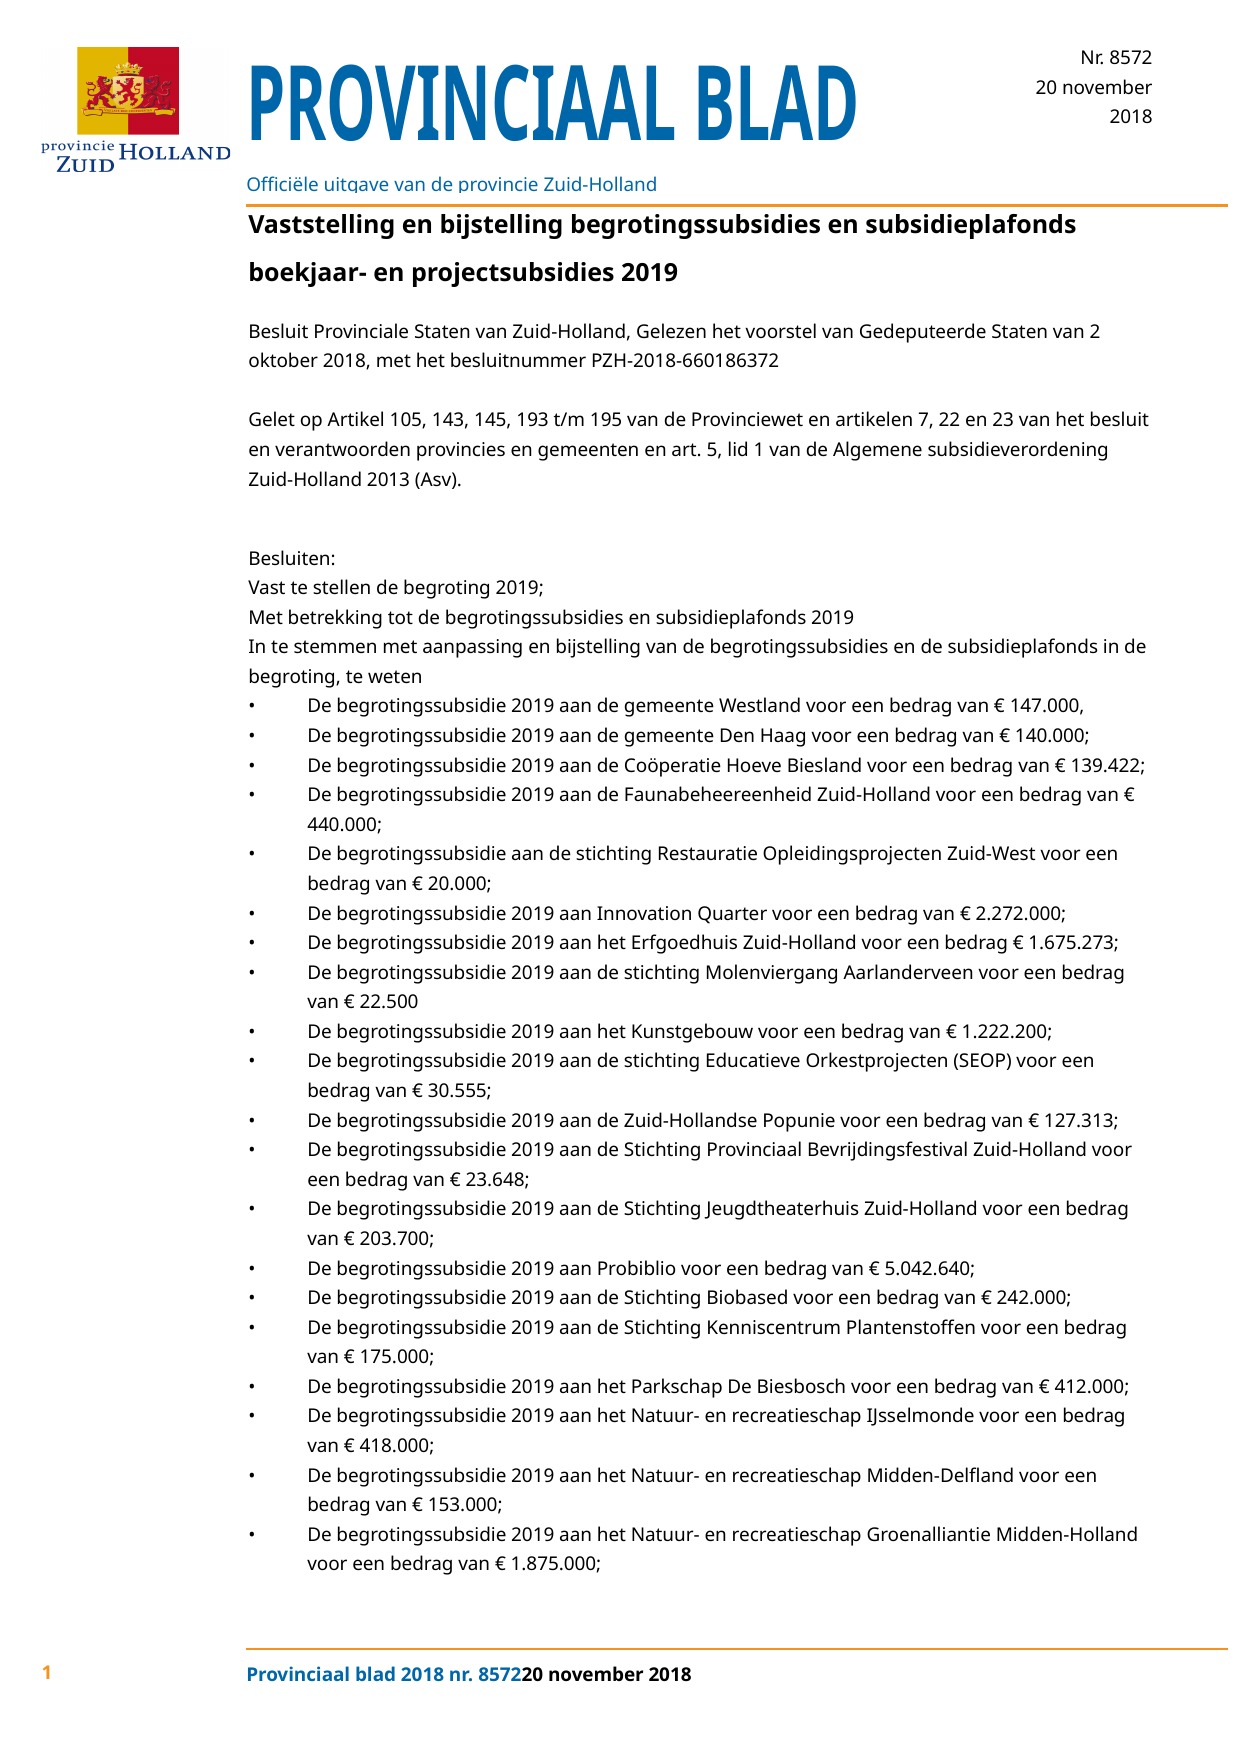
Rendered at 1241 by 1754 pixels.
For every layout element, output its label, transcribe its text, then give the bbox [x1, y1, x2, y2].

list De begrotingssubsidie 2019 aan Probiblio voor een bedrag van € 5.042.640; [248, 1255, 1152, 1280]
text Gelet op Artikel 105, 143, 145, 193 t/m 195 van de Provinciewet en artikelen 7, 22 en 23 van het besluit en verantwoorden provincies en gemeenten en art. 5, lid 1 van de Algemene subsidieverordening Zuid-Holland 2013 (Asv). [248, 407, 1152, 492]
list De begrotingssubsidie 2019 aan de Zuid-Hollandse Popunie voor een bedrag van € 127.313; [248, 1107, 1152, 1132]
text Besluit Provinciale Staten van Zuid-Holland, Gelezen het voorstel van Gedeputeerde Staten van 2 oktober 2018, met het besluitnummer PZH-2018-660186372 [248, 318, 1152, 373]
list De begrotingssubsidie 2019 aan de Faunabeheereenheid Zuid-Holland voor een bedrag van € 440.000; [248, 781, 1152, 837]
list De begrotingssubsidie 2019 aan de gemeente Westland voor een bedrag van € 147.000, [248, 693, 1152, 718]
list De begrotingssubsidie aan de stichting Restauratie Opleidingsprojecten Zuid-West voor een bedrag van € 20.000; [248, 841, 1152, 896]
text Besluiten: [248, 545, 1152, 570]
list De begrotingssubsidie 2019 aan het Natuur- en recreatieschap Midden-Delfland voor een bedrag van € 153.000; [248, 1462, 1152, 1517]
list De begrotingssubsidie 2019 aan het Natuur- en recreatieschap Groenalliantie Midden-Holland voor een bedrag van € 1.875.000; [248, 1521, 1152, 1576]
list De begrotingssubsidie 2019 aan het Parkschap De Biesbosch voor een bedrag van € 412.000; [248, 1373, 1152, 1399]
list De begrotingssubsidie 2019 aan de Stichting Biobased voor een bedrag van € 242.000; [248, 1284, 1152, 1310]
text In te stemmen met aanpassing en bijstelling van de begrotingssubsidies en de subsidieplafonds in de begroting, te weten [248, 633, 1152, 689]
list De begrotingssubsidie 2019 aan de Stichting Kenniscentrum Plantenstoffen voor een bedrag van € 175.000; [248, 1314, 1152, 1369]
list De begrotingssubsidie 2019 aan het Erfgoedhuis Zuid-Holland voor een bedrag € 1.675.273; [248, 929, 1152, 955]
picture [41, 47, 231, 172]
text Vast te stellen de begroting 2019; [248, 574, 1152, 600]
list De begrotingssubsidie 2019 aan de gemeente Den Haag voor een bedrag van € 140.000; [248, 722, 1152, 748]
text Met betrekking tot de begrotingssubsidies en subsidieplafonds 2019 [248, 604, 1152, 629]
list De begrotingssubsidie 2019 aan de Coöperatie Hoeve Biesland voor een bedrag van € 139.422; [248, 752, 1152, 777]
list De begrotingssubsidie 2019 aan het Natuur- en recreatieschap IJsselmonde voor een bedrag van € 418.000; [248, 1403, 1152, 1458]
list De begrotingssubsidie 2019 aan de stichting Molenviergang Aarlanderveen voor een bedrag van € 22.500 [248, 959, 1152, 1014]
list De begrotingssubsidie 2019 aan de Stichting Jeugdtheaterhuis Zuid-Holland voor een bedrag van € 203.700; [248, 1196, 1152, 1251]
text Vaststelling en bijstelling begrotingssubsidies en subsidieplafonds boekjaar- en projectsubsidies 2019 [248, 207, 1152, 288]
list De begrotingssubsidie 2019 aan het Kunstgebouw voor een bedrag van € 1.222.200; [248, 1018, 1152, 1044]
list De begrotingssubsidie 2019 aan Innovation Quarter voor een bedrag van € 2.272.000; [248, 900, 1152, 925]
list De begrotingssubsidie 2019 aan de stichting Educatieve Orkestprojecten (SEOP) voor een bedrag van € 30.555; [248, 1048, 1152, 1103]
list De begrotingssubsidie 2019 aan de Stichting Provinciaal Bevrijdingsfestival Zuid-Holland voor een bedrag van € 23.648; [248, 1136, 1152, 1192]
